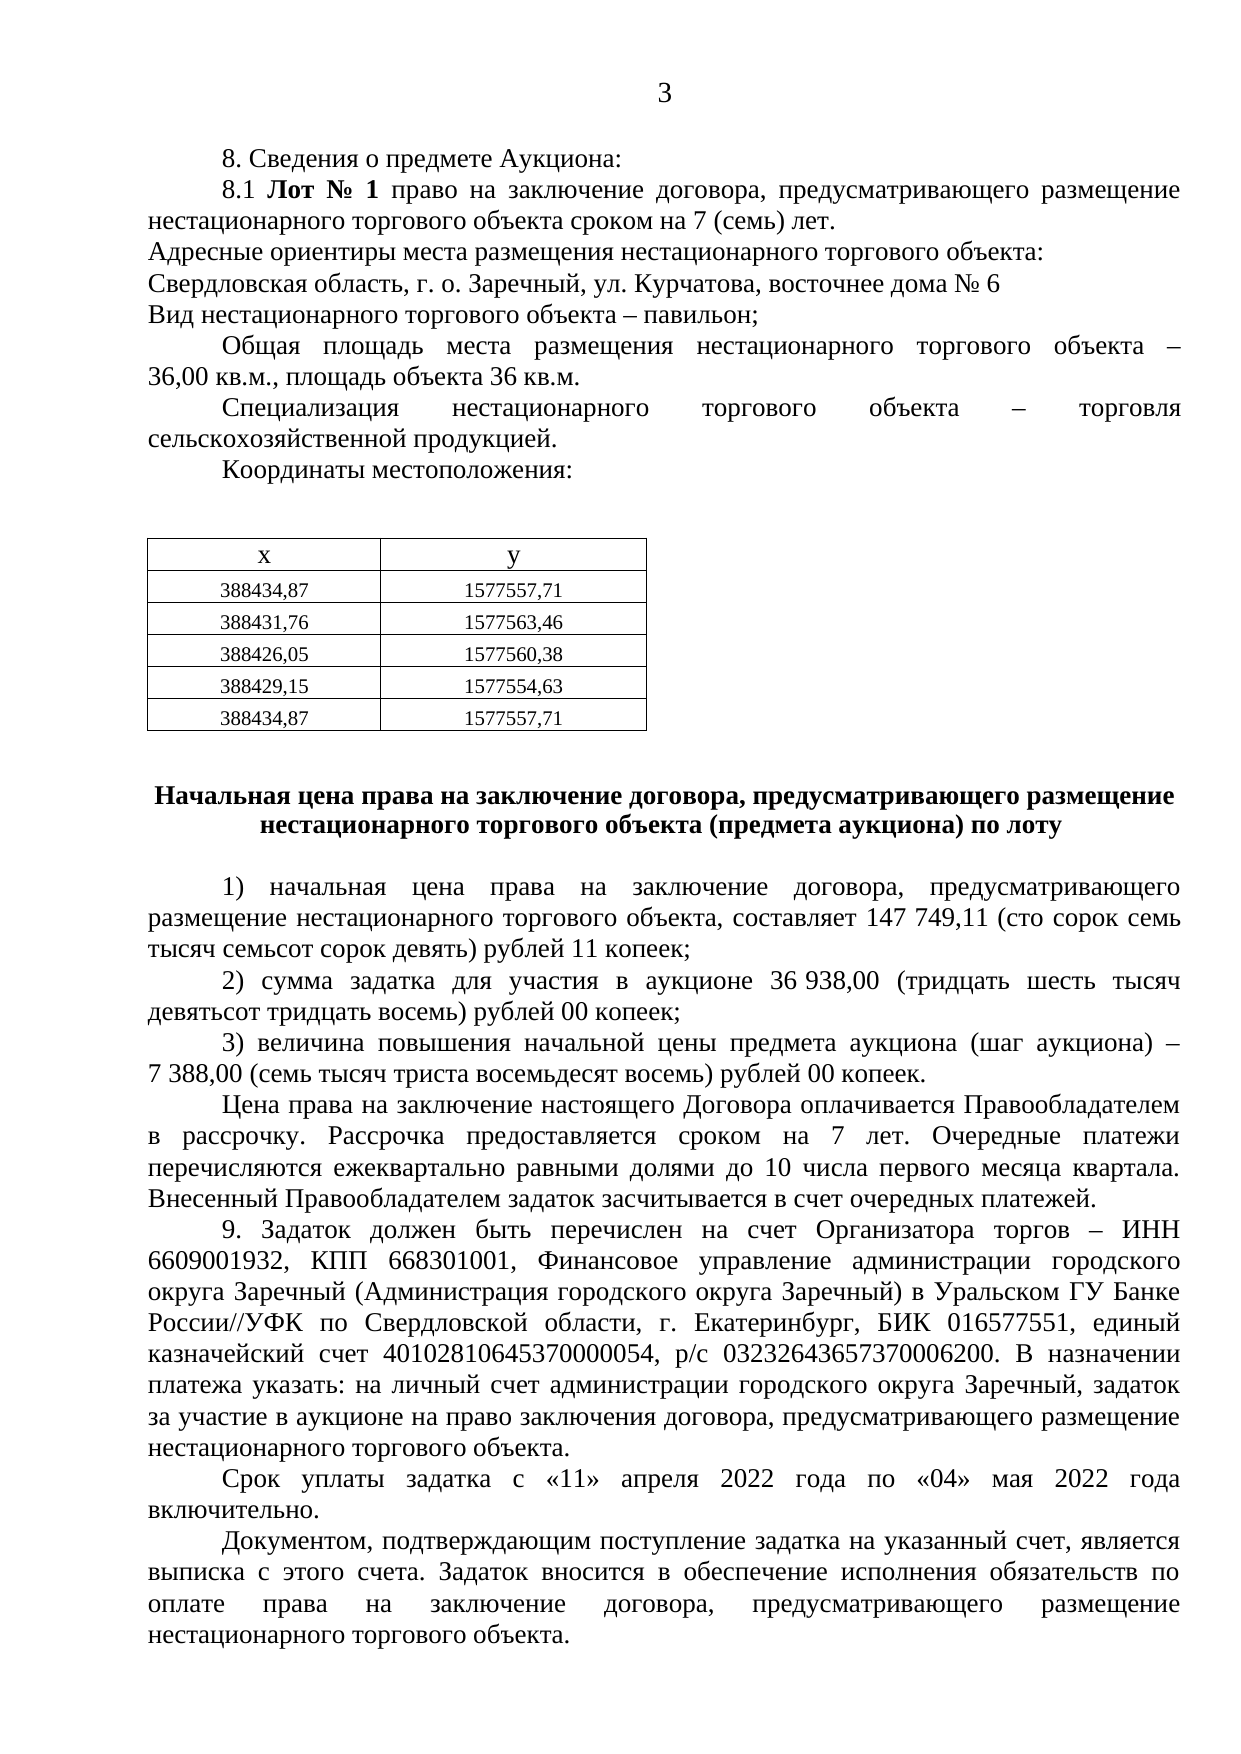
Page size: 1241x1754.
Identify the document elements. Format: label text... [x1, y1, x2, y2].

table_header х [148, 539, 380, 569]
text Адресные ориентиры места размещения нестационарного торгового объекта: Свердловская область, г. о. Заречный, ул. Курчатова, восточнее дома № 6 [148, 236, 1181, 298]
table_cell 1577560,38 [381, 635, 646, 666]
table_cell 388434,87 [148, 699, 380, 730]
text Цена права на заключение настоящего Договора оплачивается Правообладателем в рассрочку. Рассрочка предоставляется сроком на 7 лет. Очередные платежи перечисляются ежеквартально равными долями до 10 числа первого месяца квартала. Внесенный Правообладателем задаток засчитывается в счет очередных платежей. [148, 1088, 1181, 1213]
text 8.1 Лот № 1 право на заключение договора, предусматривающего размещение нестационарного торгового объекта сроком на 7 (семь) лет. [148, 173, 1181, 236]
text Общая площадь места размещения нестационарного торгового объекта – 36,00 кв.м., площадь объекта 36 кв.м. [148, 329, 1181, 391]
table_cell 1577554,63 [381, 667, 646, 698]
table_cell 1577557,71 [381, 699, 646, 730]
text 9. Задаток должен быть перечислен на счет Организатора торгов – ИНН 6609001932, КПП 668301001, Финансовое управление администрации городского округа Заречный (Администрация городского округа Заречный) в Уральском ГУ Банке России//УФК по Свердловской области, г. Екатеринбург, БИК 016577551, единый казначейский счет 40102810645370000054, р/с 03232643657370006200. В назначении платежа указать: на личный счет администрации городского округа Заречный, задаток за участие в аукционе на право заключения договора, предусматривающего размещение нестационарного торгового объекта. [148, 1213, 1181, 1462]
text Документом, подтверждающим поступление задатка на указанный счет, является выписка с этого счета. Задаток вносится в обеспечение исполнения обязательств по оплате права на заключение договора, предусматривающего размещение нестационарного торгового объекта. [148, 1524, 1181, 1649]
table_header у [381, 539, 646, 569]
text Вид нестационарного торгового объекта – павильон; [148, 298, 1181, 329]
text Координаты местоположения: [148, 453, 1181, 485]
table_cell 388426,05 [148, 635, 380, 666]
table_cell 388429,15 [148, 667, 380, 698]
table_cell 388434,87 [148, 571, 380, 602]
table_cell 1577557,71 [381, 571, 646, 602]
text 8. Сведения о предмете Аукциона: [148, 142, 1181, 173]
text Начальная цена права на заключение договора, предусматривающего размещение нестационарного торгового объекта (предмета аукциона) по лоту [148, 781, 1181, 839]
table_cell 388431,76 [148, 603, 380, 634]
table_cell 1577563,46 [381, 603, 646, 634]
text 3) величина повышения начальной цены предмета аукциона (шаг аукциона) –7 388,00 (семь тысяч триста восемьдесят восемь) рублей 00 копеек. [148, 1026, 1181, 1088]
text Специализация нестационарного торгового объекта – торговля сельскохозяйственной продукцией. [148, 391, 1181, 453]
text 1) начальная цена права на заключение договора, предусматривающего размещение нестационарного торгового объекта, составляет 147 749,11 (сто сорок семь тысяч семьсот сорок девять) рублей 11 копеек; [148, 870, 1181, 964]
text 2) сумма задатка для участия в аукционе 36 938,00 (тридцать шесть тысяч девятьсот тридцать восемь) рублей 00 копеек; [148, 964, 1181, 1026]
text Срок уплаты задатка с «11» апреля 2022 года по «04» мая 2022 года включительно. [148, 1462, 1181, 1524]
